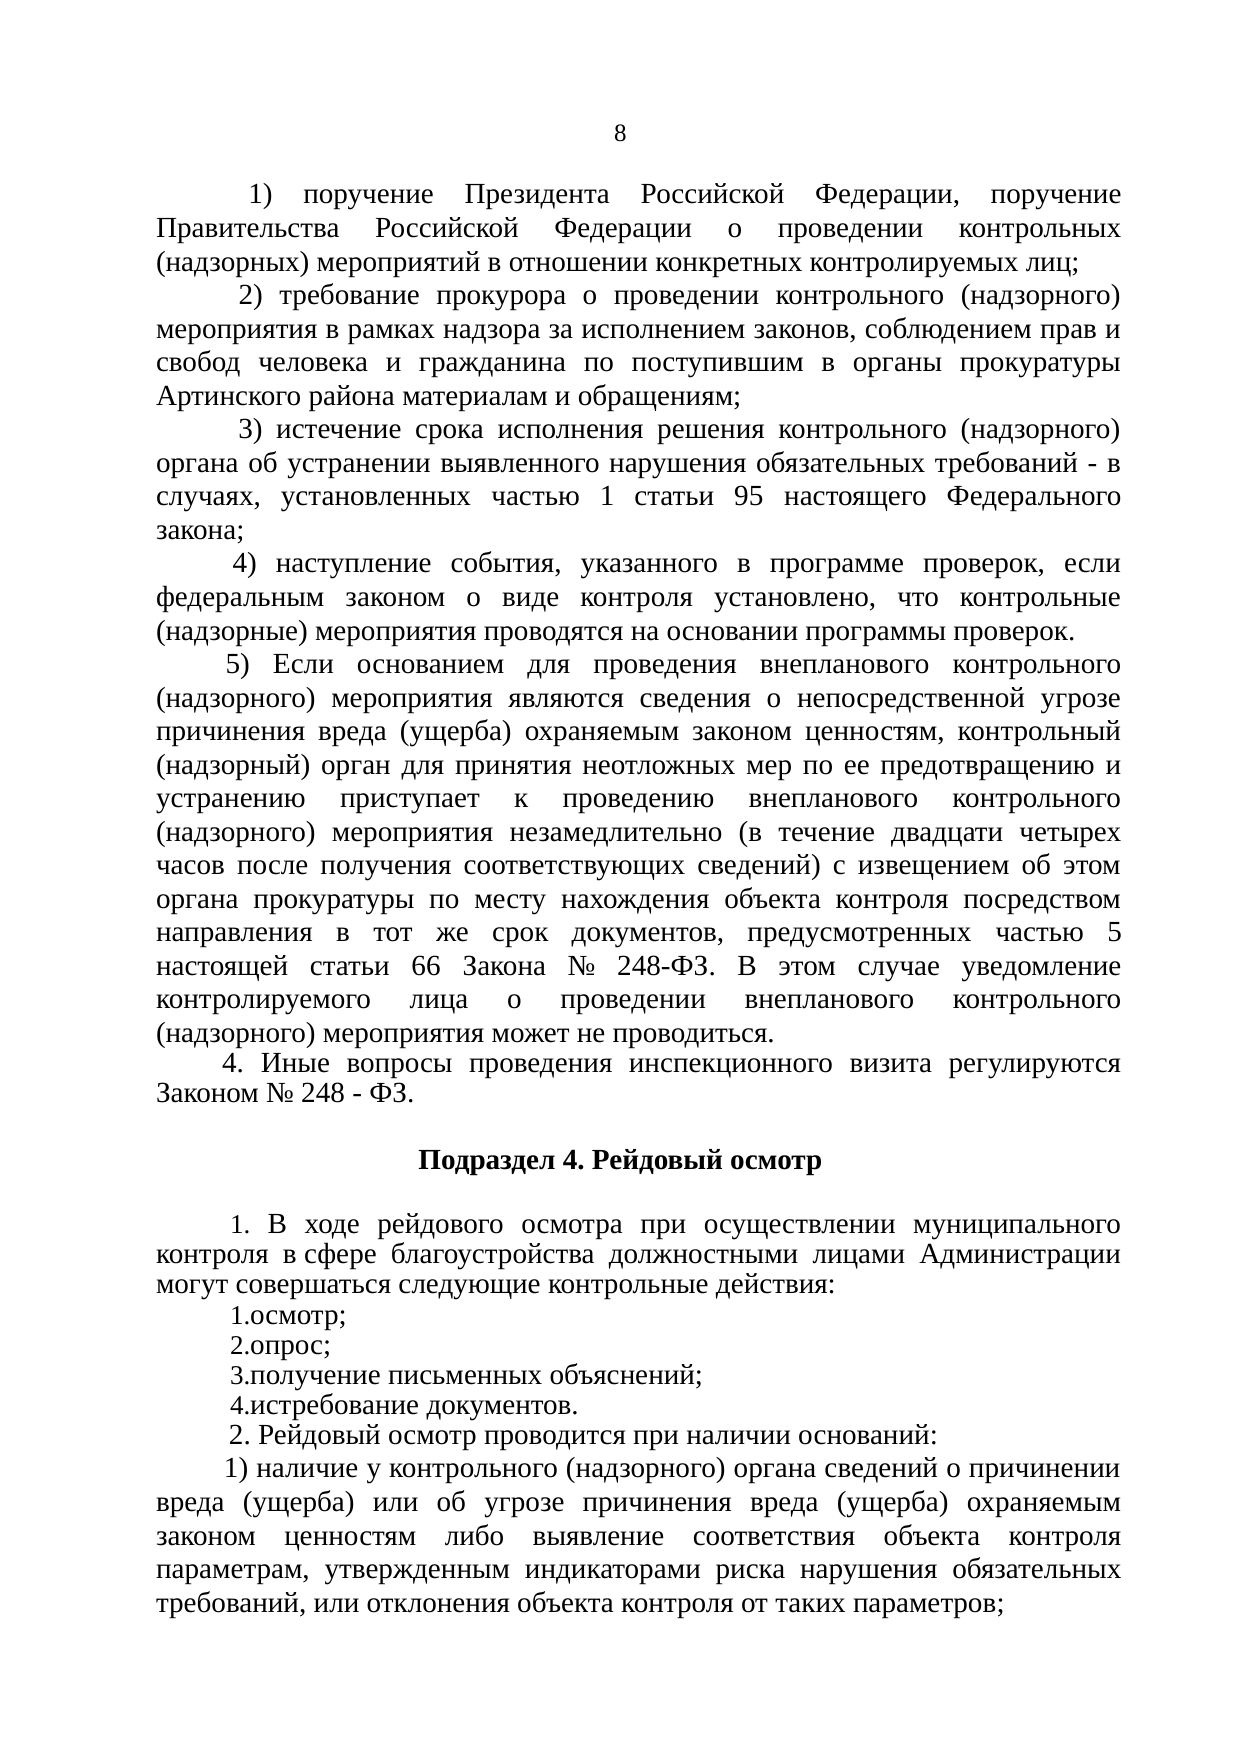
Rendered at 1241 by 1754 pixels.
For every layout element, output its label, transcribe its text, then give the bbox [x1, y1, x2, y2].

list истребование документов. [118, 1390, 1122, 1421]
list 5) Если основанием для проведения внепланового контрольного (надзорного) мероприятия являются сведения о непосредственной угрозе причинения вреда (ущерба) охраняемым законом ценностям, контрольный (надзорный) орган для принятия неотложных мер по ее предотвращению и устранению приступает к проведению внепланового контрольного (надзорного) мероприятия незамедлительно (в течение двадцати четырех часов после получения соответствующих сведений) с извещением об этом органа прокуратуры по месту нахождения объекта контроля посредством направления в тот же срок документов, предусмотренных частью 5 настоящей статьи 66 Закона № 248-ФЗ. В этом случае уведомление контролируемого лица о проведении внепланового контрольного (надзорного) мероприятия может не проводиться. [118, 646, 1122, 1049]
list 1) поручение Президента Российской Федерации, поручение Правительства Российской Федерации о проведении контрольных (надзорных) мероприятий в отношении конкретных контролируемых лиц; [118, 177, 1122, 277]
list 1) наличие у контрольного (надзорного) органа сведений о причинении вреда (ущерба) или об угрозе причинения вреда (ущерба) охраняемым законом ценностям либо выявление соответствия объекта контроля параметрам, утвержденным индикаторами риска нарушения обязательных требований, или отклонения объекта контроля от таких параметров; [118, 1451, 1122, 1618]
list 3) истечение срока исполнения решения контрольного (надзорного) органа об устранении выявленного нарушения обязательных требований - в случаях, установленных частью 1 статьи 95 настоящего Федерального закона; [118, 411, 1122, 546]
text Подраздел 4. Рейдовый осмотр [118, 1142, 1122, 1176]
list 2. Рейдовый осмотр проводится при наличии оснований: [118, 1421, 1122, 1451]
list получение письменных объяснений; [118, 1360, 1122, 1390]
list 2) требование прокурора о проведении контрольного (надзорного) мероприятия в рамках надзора за исполнением законов, соблюдением прав и свобод человека и гражданина по поступившим в органы прокуратуры Артинского района материалам и обращениям; [118, 277, 1122, 411]
list 4) наступление события, указанного в программе проверок, если федеральным законом о виде контроля установлено, что контрольные (надзорные) мероприятия проводятся на основании программы проверок. [118, 546, 1122, 646]
list осмотр; [118, 1300, 1122, 1330]
list В ходе рейдового осмотра при осуществлении муниципального контроля в сфере благоустройства должностными лицами Администрации могут совершаться следующие контрольные действия: [118, 1209, 1122, 1300]
list 4. Иные вопросы проведения инспекционного визита регулируются Законом № 248 - ФЗ. [118, 1049, 1122, 1109]
list опрос; [118, 1330, 1122, 1360]
